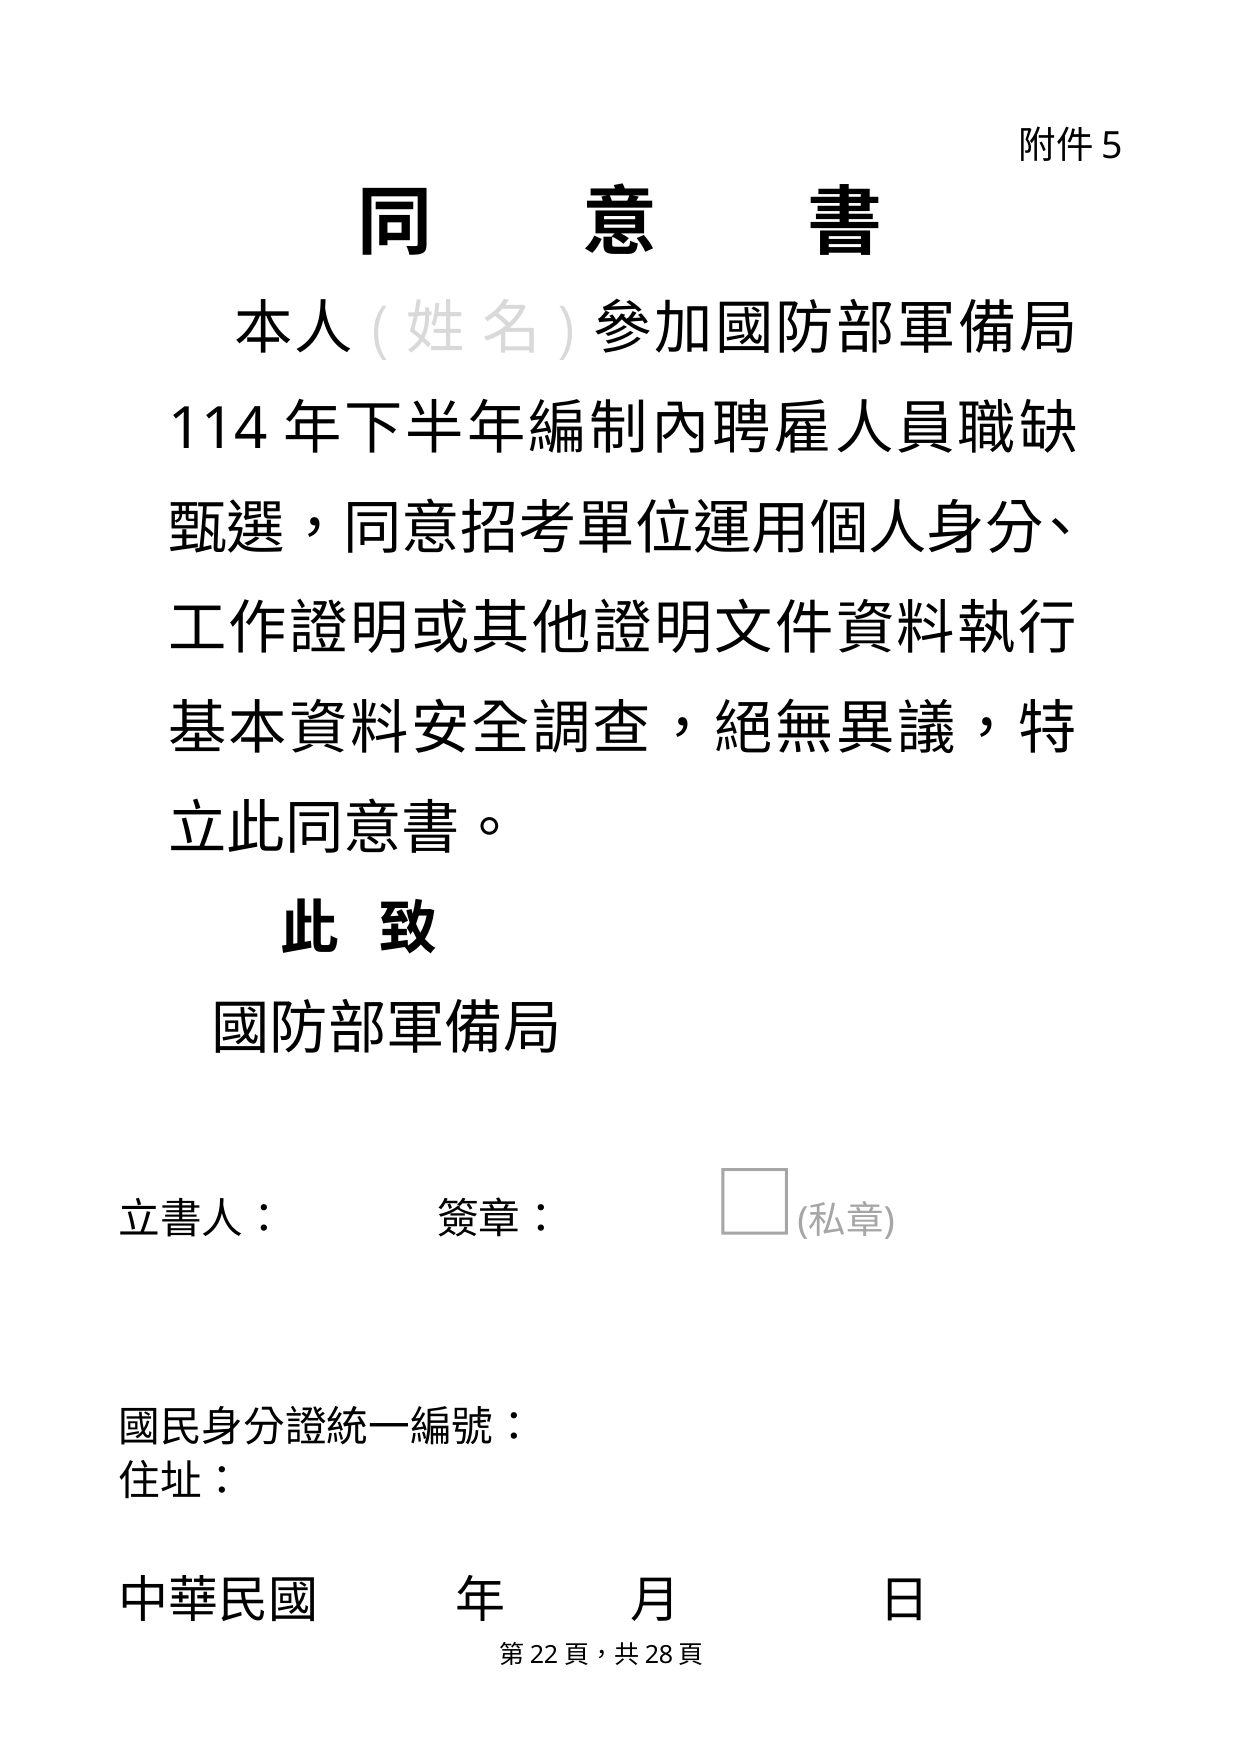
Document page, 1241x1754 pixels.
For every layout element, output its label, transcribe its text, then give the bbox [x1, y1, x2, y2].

text 國防部軍備局 [118, 968, 1122, 1068]
text 國民身分證統一編號： [118, 1418, 1122, 1448]
text 此 致 [118, 868, 1122, 968]
text 附件5 [192, 118, 1122, 168]
text 本人 ( 姓 名 ) 參加國防部軍備局114年下半年編制內聘雇人員職缺甄選，同意招考單位運用個人身分、工作證明或其他證明文件資料執行基本資料安全調查，絕無異議，特立此同意書。 [168, 268, 1078, 868]
text 同 意 書 [118, 168, 1122, 268]
text 中華民國 年 月 日 [118, 1559, 1122, 1631]
text 立書人： 簽章： □(私章) [118, 1185, 1122, 1245]
text 住址： [118, 1472, 1122, 1502]
